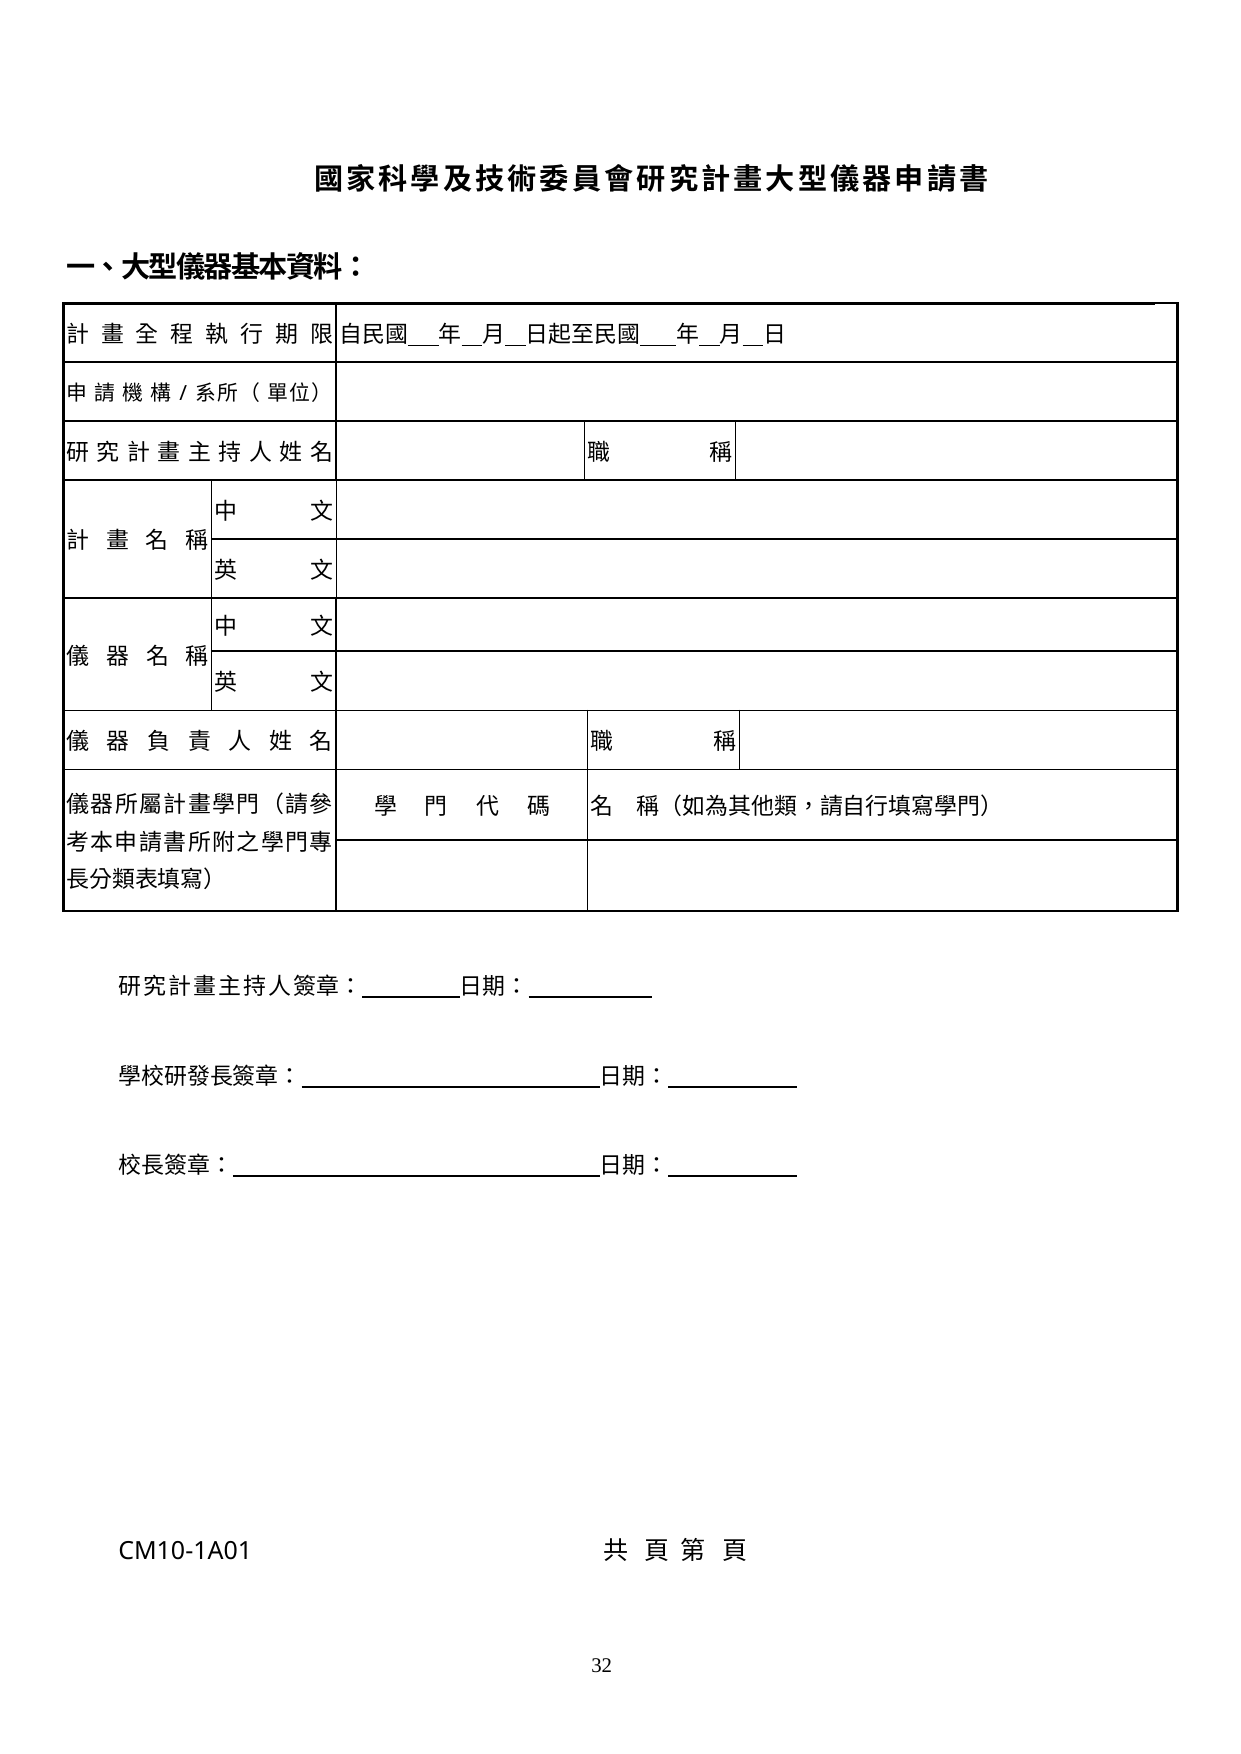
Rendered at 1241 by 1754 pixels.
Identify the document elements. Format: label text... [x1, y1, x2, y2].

table_cell [337, 711, 587, 768]
table_cell [337, 652, 1176, 709]
text 學校研發長簽章： 日期： [118, 1057, 1139, 1091]
table_header 國家科學及技術委員會研究計畫大型儀器申請書 一、大型儀器基本資料： [63, 127, 1155, 302]
table_cell [337, 599, 1176, 650]
table_cell [337, 422, 584, 479]
table_cell 中文 [212, 599, 335, 650]
table_cell 名 稱（如為其他類，請自行填寫學門） [588, 770, 1176, 839]
table_cell [337, 841, 587, 910]
table_cell [588, 841, 1176, 910]
table_cell [736, 422, 1176, 479]
table_cell 研究計畫主持人姓名 [65, 422, 335, 479]
table_cell 儀器負責人姓名 [65, 711, 335, 768]
table_cell 計畫名稱 [65, 481, 211, 597]
table_cell 職稱 [588, 711, 739, 768]
table_cell [337, 540, 1176, 597]
table_cell [337, 363, 1176, 420]
table_cell 儀器所屬計畫學門（請參考本申請書所附之學門專長分類表填寫） [65, 770, 335, 910]
table_cell 儀器名稱 [65, 599, 211, 709]
table_cell 中文 [212, 481, 336, 538]
table_cell 英文 [212, 652, 335, 709]
text CM10-1A01 共 頁 第 頁 [118, 1530, 1122, 1568]
table_cell [337, 481, 1176, 538]
table_cell 申 請 機 構 / 系所（ 單位） [65, 363, 335, 420]
table_cell 職稱 [585, 422, 735, 479]
text 校長簽章： 日期： [118, 1147, 1139, 1180]
table_cell 英文 [212, 540, 336, 597]
table_cell [740, 711, 1176, 768]
table_header [1155, 127, 1177, 302]
text 研究計畫主持人簽章： 日期： [118, 968, 1139, 1001]
table_cell 自民國 年 月 日起至民國 年 月 日 [337, 304, 1176, 361]
table_cell 計畫全程執行期限 [65, 305, 335, 361]
table_cell 學 門 代 碼 [337, 770, 587, 839]
